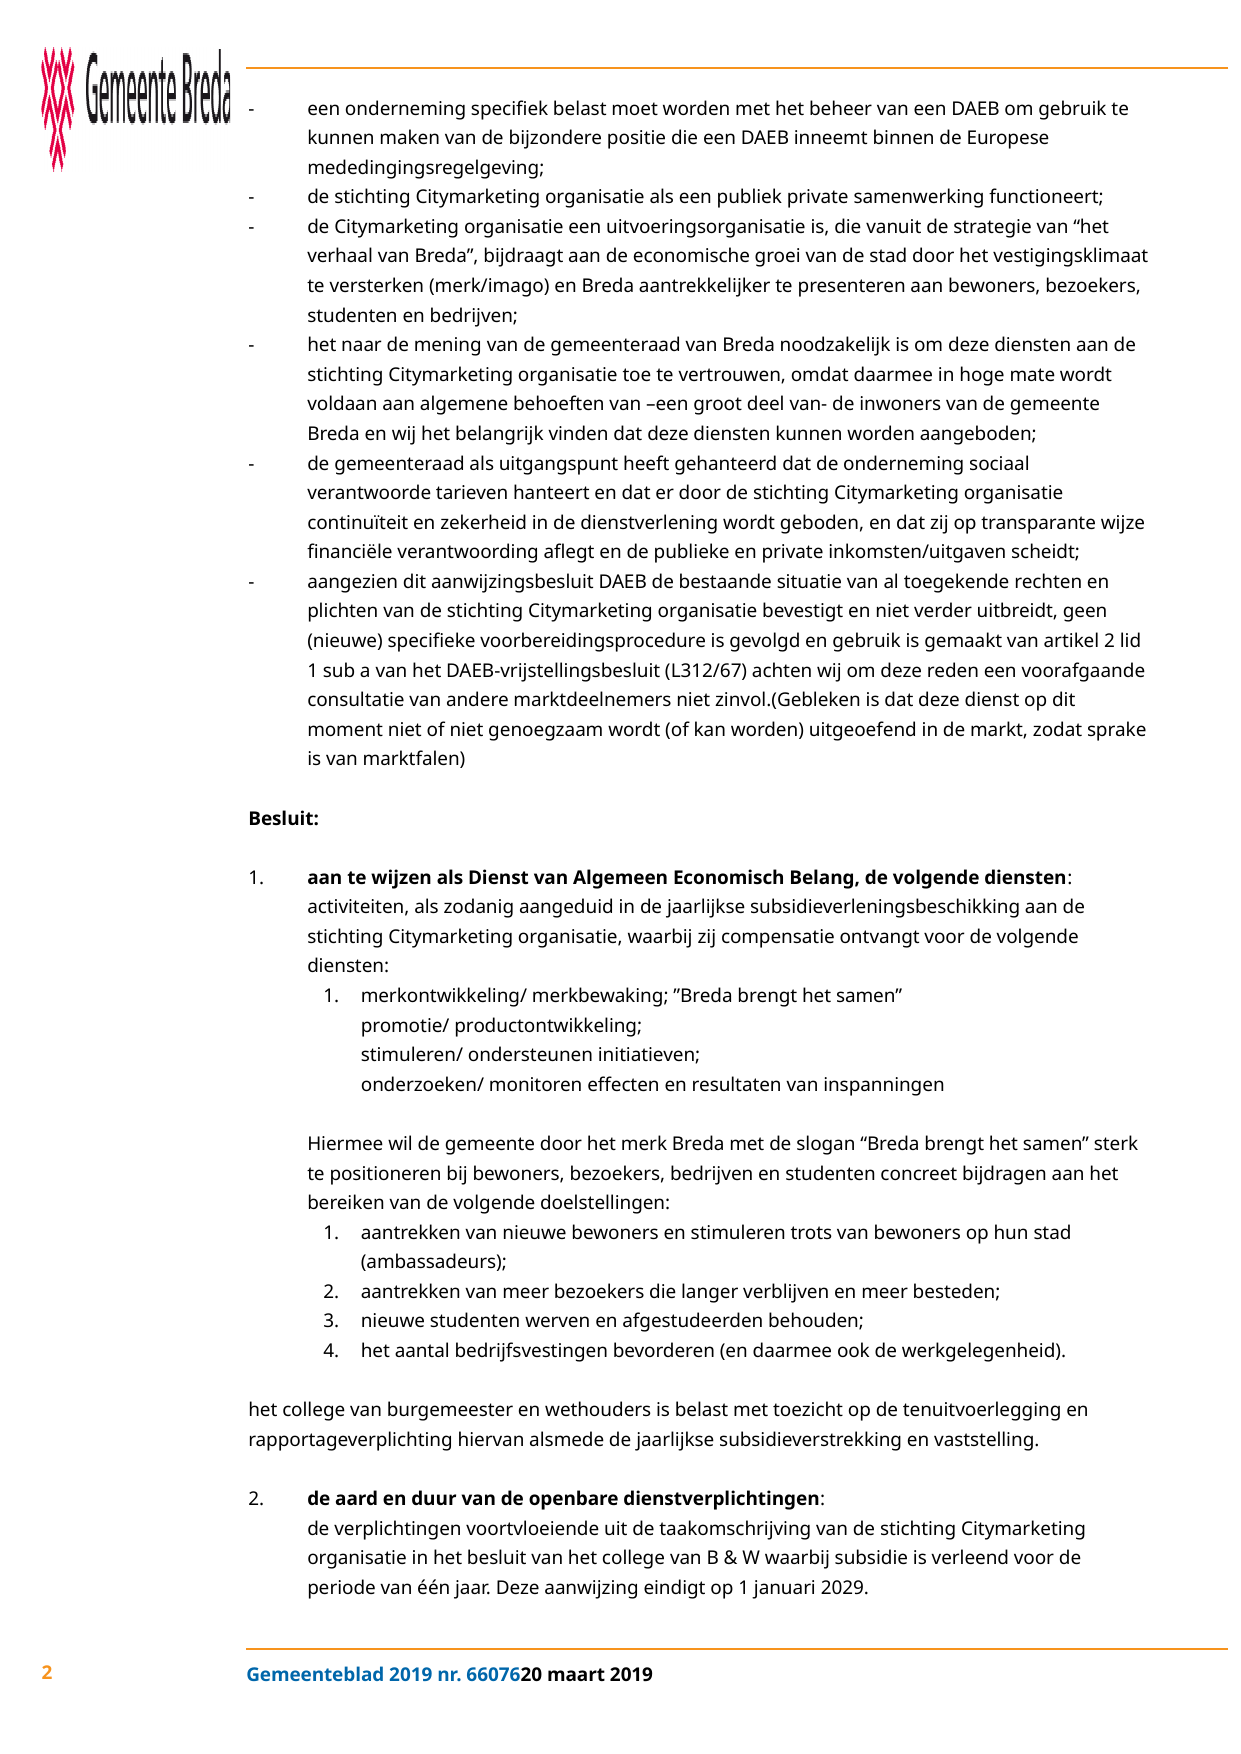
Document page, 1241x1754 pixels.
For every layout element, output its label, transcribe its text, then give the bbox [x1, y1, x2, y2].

list het aantal bedrijfsvestingen bevorderen (en daarmee ook de werkgelegenheid). [323, 1337, 1152, 1363]
list aantrekken van meer bezoekers die langer verblijven en meer besteden; [323, 1278, 1152, 1304]
list Hiermee wil de gemeente door het merk Breda met de slogan “Breda brengt het samen” sterk te positioneren bij bewoners, bezoekers, bedrijven en studenten concreet bijdragen aan het bereiken van de volgende doelstellingen: [248, 1130, 1152, 1215]
list de aard en duur van de openbare dienstverplichtingen: [248, 1485, 1152, 1511]
text rapportageverplichting hiervan alsmede de jaarlijkse subsidieverstrekking en vaststelling. [248, 1426, 1152, 1452]
picture [41, 47, 231, 172]
list aantrekken van nieuwe bewoners en stimuleren trots van bewoners op hun stad (ambassadeurs); [323, 1219, 1152, 1274]
list het naar de mening van de gemeenteraad van Breda noodzakelijk is om deze diensten aan de stichting Citymarketing organisatie toe te vertrouwen, omdat daarmee in hoge mate wordt voldaan aan algemene behoeften van –een groot deel van- de inwoners van de gemeente Breda en wij het belangrijk vinden dat deze diensten kunnen worden aangeboden; [248, 331, 1152, 446]
list de stichting Citymarketing organisatie als een publiek private samenwerking functioneert; [248, 183, 1152, 209]
text Besluit: [248, 805, 1152, 831]
list onderzoeken/ monitoren effecten en resultaten van inspanningen [323, 1071, 1152, 1097]
list stimuleren/ ondersteunen initiatieven; [323, 1041, 1152, 1067]
list de Citymarketing organisatie een uitvoeringsorganisatie is, die vanuit de strategie van “het verhaal van Breda”, bijdraagt aan de economische groei van de stad door het vestigingsklimaat te versterken (merk/imago) en Breda aantrekkelijker te presenteren aan bewoners, bezoekers, studenten en bedrijven; [248, 213, 1152, 328]
list promotie/ productontwikkeling; [323, 1012, 1152, 1038]
list een onderneming specifiek belast moet worden met het beheer van een DAEB om gebruik te kunnen maken van de bijzondere positie die een DAEB inneemt binnen de Europese mededingingsregelgeving; [248, 95, 1152, 180]
list merkontwikkeling/ merkbewaking; ”Breda brengt het samen” [323, 982, 1152, 1008]
list aan te wijzen als Dienst van Algemeen Economisch Belang, de volgende diensten: activiteiten, als zodanig aangeduid in de jaarlijkse subsidieverleningsbeschikking aan de stichting Citymarketing organisatie, waarbij zij compensatie ontvangt voor de volgende diensten: [248, 864, 1152, 978]
list aangezien dit aanwijzingsbesluit DAEB de bestaande situatie van al toegekende rechten en plichten van de stichting Citymarketing organisatie bevestigt en niet verder uitbreidt, geen (nieuwe) specifieke voorbereidingsprocedure is gevolgd en gebruik is gemaakt van artikel 2 lid 1 sub a van het DAEB-vrijstellingsbesluit (L312/67) achten wij om deze reden een voorafgaande consultatie van andere marktdeelnemers niet zinvol.(Gebleken is dat deze dienst op dit moment niet of niet genoegzaam wordt (of kan worden) uitgeoefend in de markt, zodat sprake is van marktfalen) [248, 568, 1152, 771]
list de gemeenteraad als uitgangspunt heeft gehanteerd dat de onderneming sociaal verantwoorde tarieven hanteert en dat er door de stichting Citymarketing organisatie continuïteit en zekerheid in de dienstverlening wordt geboden, en dat zij op transparante wijze financiële verantwoording aflegt en de publieke en private inkomsten/uitgaven scheidt; [248, 450, 1152, 564]
list de verplichtingen voortvloeiende uit de taakomschrijving van de stichting Citymarketing organisatie in het besluit van het college van B & W waarbij subsidie is verleend voor de periode van één jaar. Deze aanwijzing eindigt op 1 januari 2029. [248, 1515, 1152, 1600]
list nieuwe studenten werven en afgestudeerden behouden; [323, 1308, 1152, 1333]
text het college van burgemeester en wethouders is belast met toezicht op de tenuitvoerlegging en [248, 1396, 1152, 1422]
